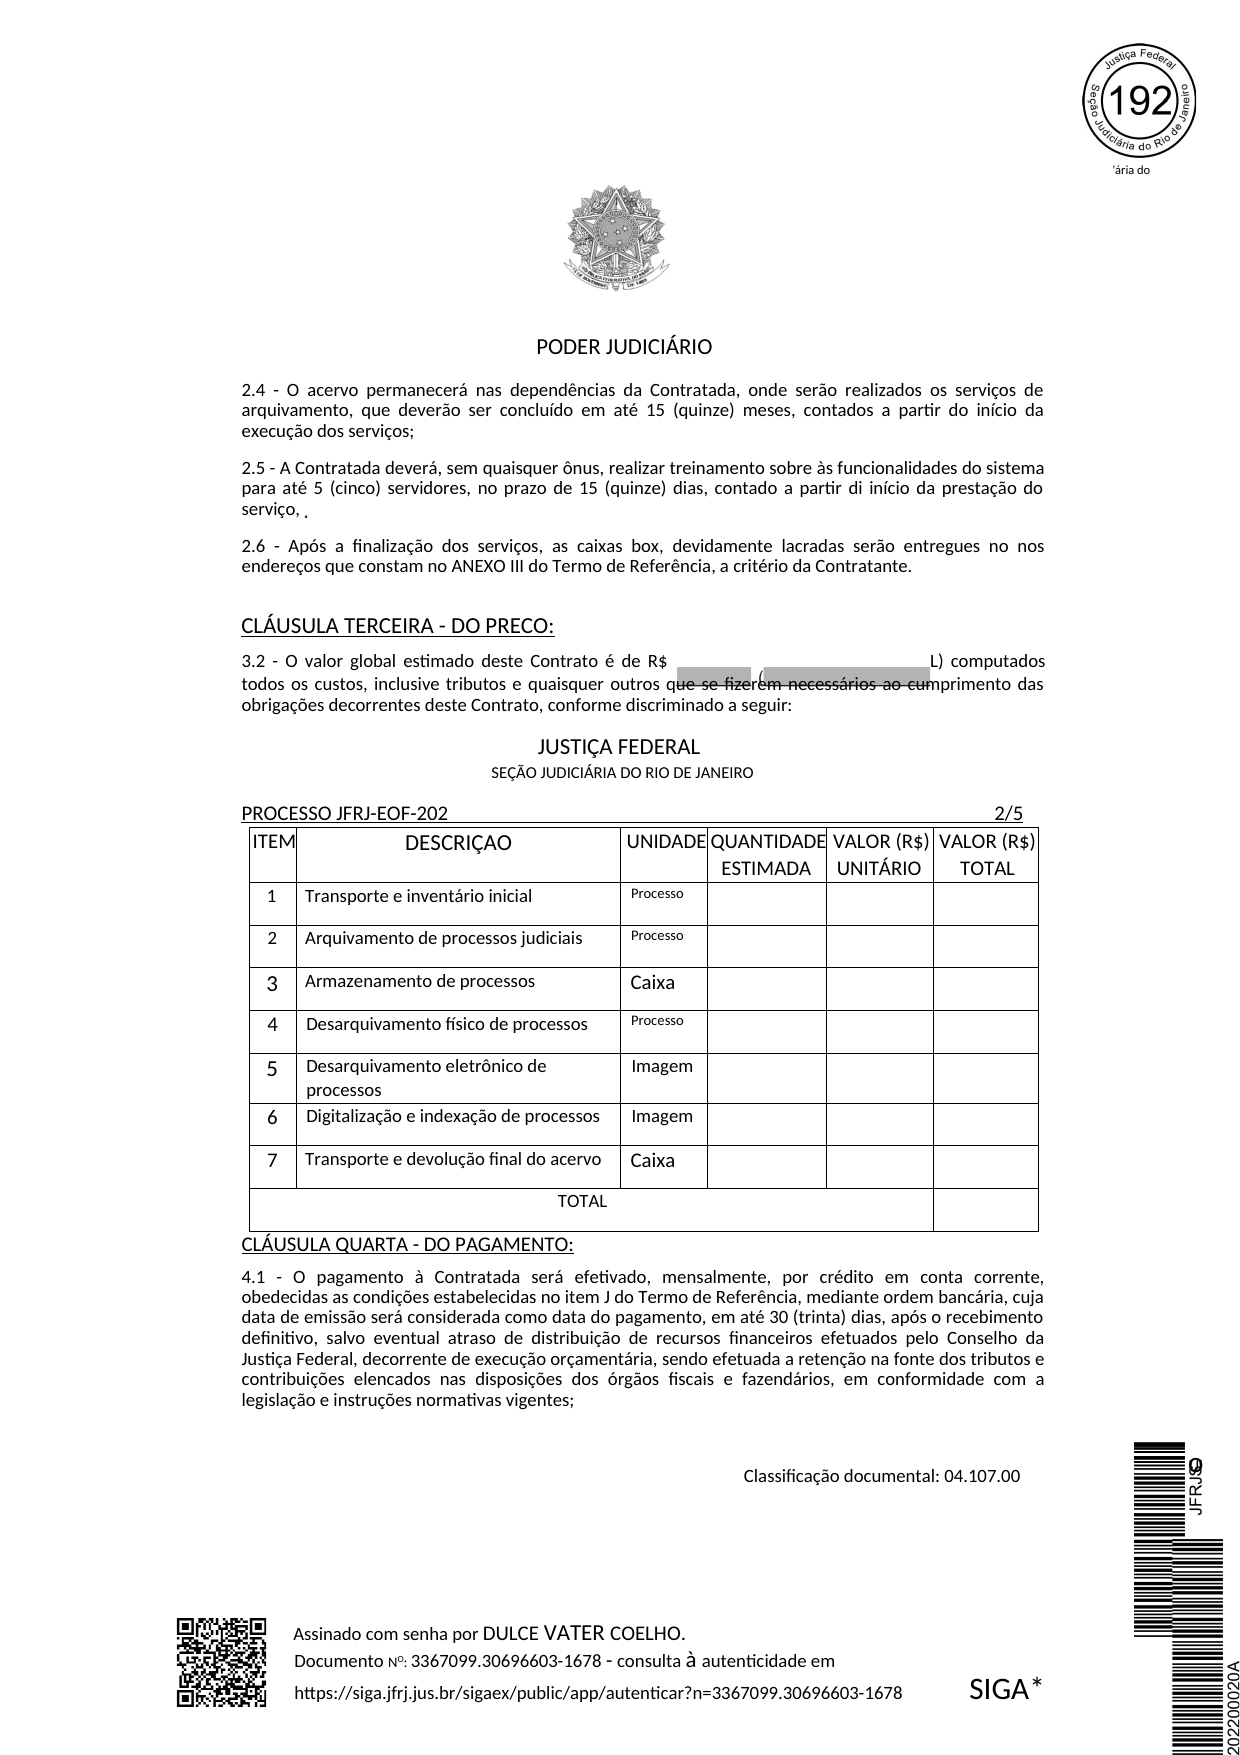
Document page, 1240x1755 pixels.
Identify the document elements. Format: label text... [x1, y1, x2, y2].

table_cell Desarquivamento eletrônico de processos [297, 1054, 620, 1103]
table_cell Processo [621, 1011, 707, 1052]
table_cell 5 [250, 1054, 296, 1103]
table_cell [708, 883, 826, 925]
text 2.5 - A Contratada deverá, sem quaisquer ônus, realizar treinamento sobre às funcionalidades do sistema para até 5 (cinco) servidores, no prazo de 15 (quinze) dias, contado a partir di início da prestação do serviço, [241, 458, 1046, 520]
table_cell Caixa [621, 1146, 707, 1188]
table_cell [621, 1189, 933, 1231]
table_cell [827, 1104, 933, 1145]
table_cell [934, 926, 1038, 967]
table_cell Imagem [621, 1104, 707, 1145]
text CLÁUSULA TERCEIRA - DO PRECO: [241, 611, 1046, 639]
table_cell [827, 1054, 933, 1103]
table_cell Transporte e inventário inicial [297, 883, 620, 925]
table_cell [827, 1011, 933, 1052]
table_cell [934, 1146, 1038, 1188]
table_cell 2 [250, 926, 296, 967]
subtitle JUSTIÇA FEDERAL [526, 732, 711, 760]
table_cell [934, 883, 1038, 925]
table_cell [708, 1146, 826, 1188]
table_cell Transporte e devolução final do acervo [297, 1146, 620, 1188]
text CLÁUSULA QUARTA - DO PAGAMENTO: [241, 1231, 1046, 1256]
table_header DESCRIÇAO [297, 828, 620, 882]
text 4.1 - O pagamento à Contratada será efetivado, mensalmente, por crédito em conta corrente, obedecidas as condições estabelecidas no item J do Termo de Referência, mediante ordem bancária, cuja data de emissão será considerada como data do pagamento, em até 30 (trinta) dias, após o recebimento definitivo, salvo eventual atraso de distribuição de recursos financeiros efetuados pelo Conselho da Justiça Federal, decorrente de execução orçamentária, sendo efetuada a retenção na fonte dos tributos e contribuições elencados nas disposições dos órgãos fiscais e fazendários, em conformidade com a legislação e instruções normativas vigentes; [241, 1267, 1046, 1411]
text 3.2 - O valor global estimado deste Contrato é de R$ L) computados todos os custos, inclusive tributos e quaisquer outros que se fizerem necessários ao cumprimento das obrigações decorrentes deste Contrato, conforme discriminado a seguir: [241, 641, 1046, 716]
table_cell [934, 1054, 1038, 1103]
table_cell [827, 1146, 933, 1188]
table_header ITEM [250, 828, 296, 882]
table_cell [827, 926, 933, 967]
table_cell [827, 883, 933, 925]
table_cell Arquivamento de processos judiciais [297, 926, 620, 967]
table_cell Processo [621, 926, 707, 967]
table_cell [934, 1011, 1038, 1052]
table_cell Digitalização e indexação de processos [297, 1104, 620, 1145]
table_header UNIDADE [621, 828, 707, 882]
table_cell [708, 926, 826, 967]
table_cell [827, 968, 933, 1010]
table_cell TOTAL [250, 1189, 621, 1231]
table_cell Armazenamento de processos [297, 968, 620, 1010]
table_header VALOR (R$) UNITÁRIO [827, 828, 933, 882]
text 2.6 - Após a finalização dos serviços, as caixas box, devidamente lacradas serão entregues no nos endereços que constam no ANEXO III do Termo de Referência, a critério da Contratante. [241, 536, 1046, 577]
table_cell Desarquivamento físico de processos [297, 1011, 620, 1052]
subtitle SEÇÃO JUDICIÁRIA DO RIO DE JANEIRO [242, 762, 1003, 782]
table_cell [708, 1054, 826, 1103]
table_cell 3 [250, 968, 296, 1010]
table_cell 7 [250, 1146, 296, 1188]
table_cell 6 [250, 1104, 296, 1145]
text 2.4 - O acervo permanecerá nas dependências da Contratada, onde serão realizados os serviços de arquivamento, que deverão ser concluído em até 15 (quinze) meses, contados a partir do início da execução dos serviços; [241, 380, 1046, 442]
table_cell 1 [250, 883, 296, 925]
table_cell Caixa [621, 968, 707, 1010]
table_cell [708, 968, 826, 1010]
table_cell [708, 1104, 826, 1145]
text PROCESSO JFRJ-EOF-202 2/5 [241, 800, 1046, 825]
table_header QUANTIDADE ESTIMADA [708, 828, 826, 882]
table_cell [934, 1104, 1038, 1145]
table_cell Processo [621, 883, 707, 925]
table_cell [934, 968, 1038, 1010]
table_cell Imagem [621, 1054, 707, 1103]
table_header VALOR (R$) TOTAL [934, 828, 1038, 882]
table_cell [708, 1011, 826, 1052]
table_cell 4 [250, 1011, 296, 1052]
table_cell [934, 1189, 1038, 1231]
